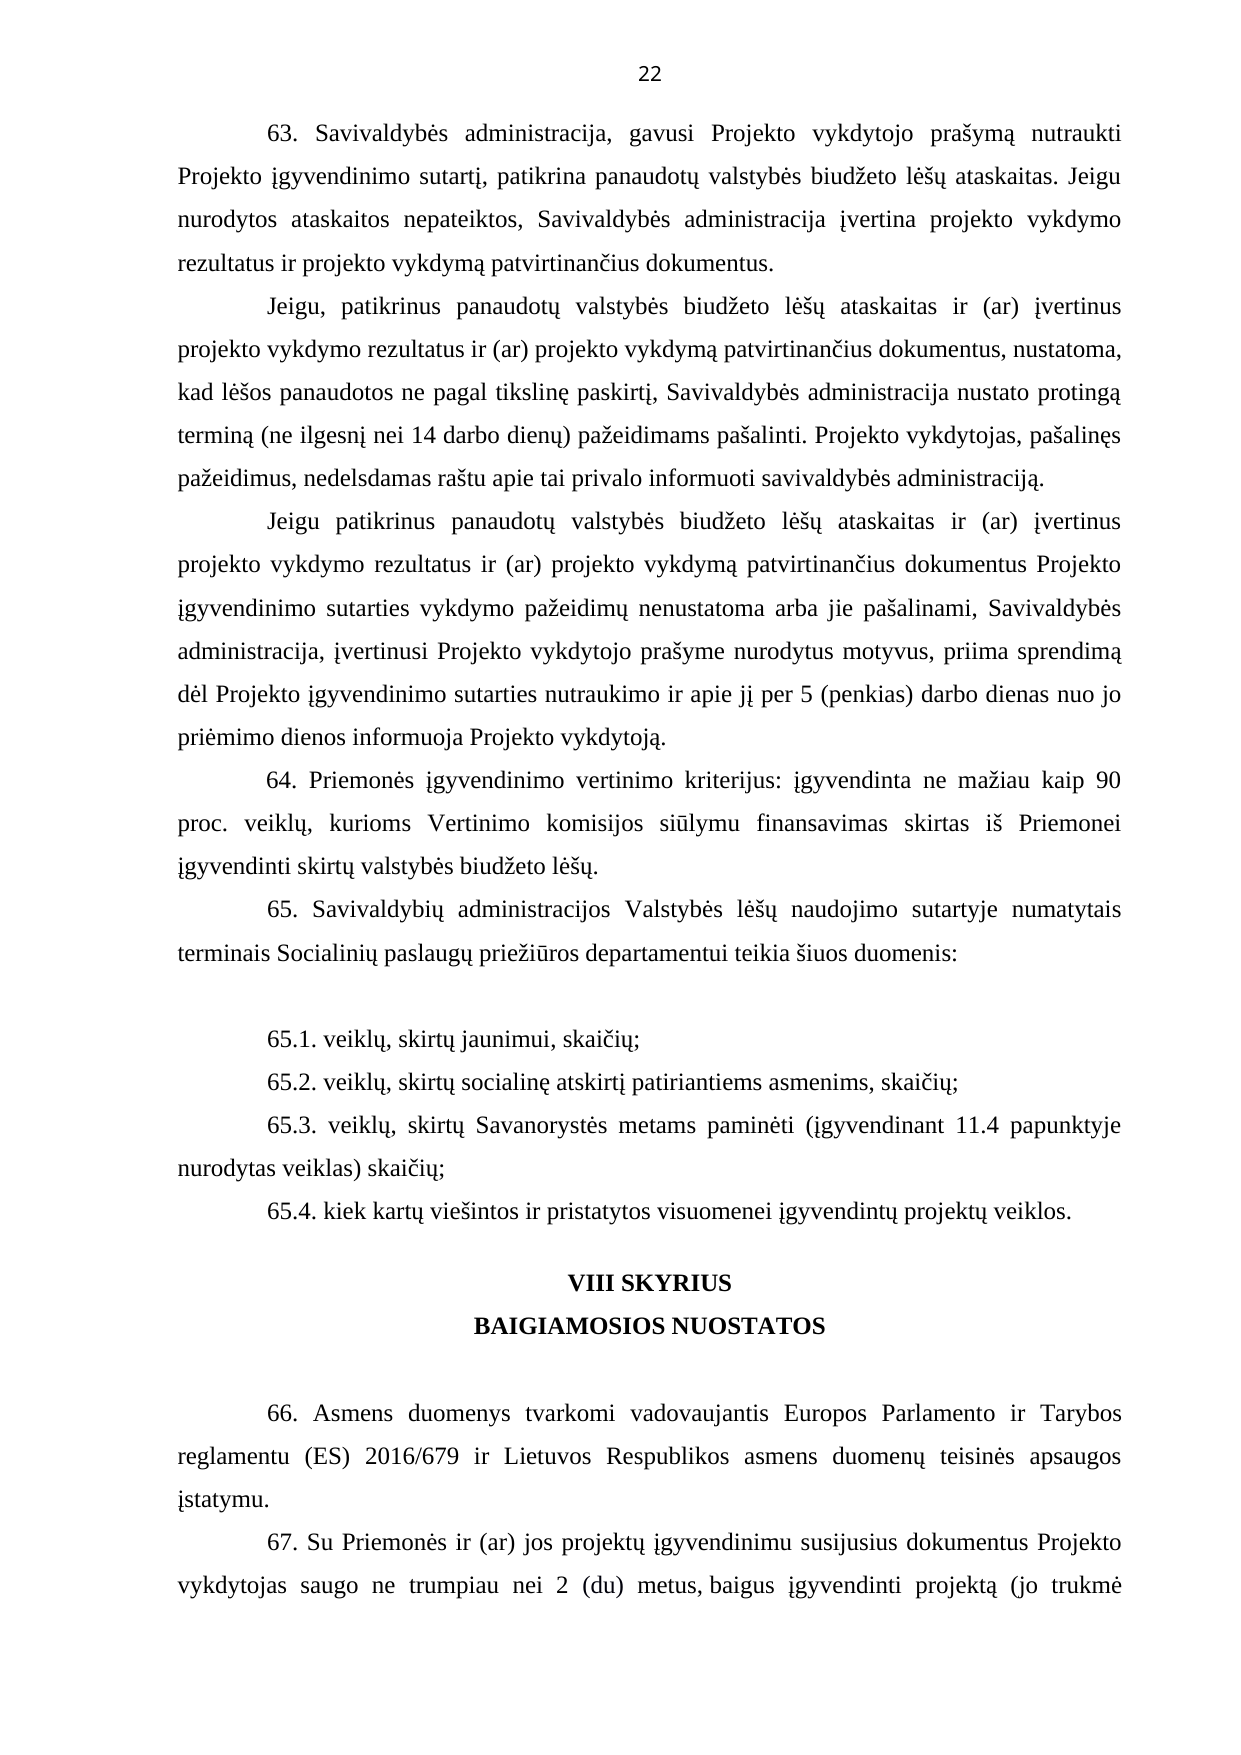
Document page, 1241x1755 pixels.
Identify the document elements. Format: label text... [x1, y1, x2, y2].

text VIII SKYRIUS [177, 1268, 1122, 1297]
text 64. Priemonės įgyvendinimo vertinimo kriterijus: įgyvendinta ne mažiau kaip 90 proc. veiklų, kurioms Vertinimo komisijos siūlymu finansavimas skirtas iš Priemonei įgyvendinti skirtų valstybės biudžeto lėšų. [177, 765, 1122, 880]
text 65.3. veiklų, skirtų Savanorystės metams paminėti (įgyvendinant 11.4 papunktyje nurodytas veiklas) skaičių; [177, 1110, 1122, 1182]
text 65. Savivaldybių administracijos Valstybės lėšų naudojimo sutartyje numatytais terminais Socialinių paslaugų priežiūros departamentui teikia šiuos duomenis: [177, 894, 1122, 966]
text 66. Asmens duomenys tvarkomi vadovaujantis Europos Parlamento ir Tarybos reglamentu (ES) 2016/679 ir Lietuvos Respublikos asmens duomenų teisinės apsaugos įstatymu. [177, 1398, 1122, 1513]
text 67. Su Priemonės ir (ar) jos projektų įgyvendinimu susijusius dokumentus Projekto vykdytojas saugo ne trumpiau nei 2 (du) metus, baigus įgyvendinti projektą (jo trukmė [177, 1527, 1122, 1599]
text 65.4. kiek kartų viešintos ir pristatytos visuomenei įgyvendintų projektų veiklos. [177, 1196, 1122, 1225]
text Jeigu patikrinus panaudotų valstybės biudžeto lėšų ataskaitas ir (ar) įvertinus projekto vykdymo rezultatus ir (ar) projekto vykdymą patvirtinančius dokumentus Projekto įgyvendinimo sutarties vykdymo pažeidimų nenustatoma arba jie pašalinami, Savivaldybės administracija, įvertinusi Projekto vykdytojo prašyme nurodytus motyvus, priima sprendimą dėl Projekto įgyvendinimo sutarties nutraukimo ir apie jį per 5 (penkias) darbo dienas nuo jo priėmimo dienos informuoja Projekto vykdytoją. [177, 506, 1122, 751]
text Jeigu, patikrinus panaudotų valstybės biudžeto lėšų ataskaitas ir (ar) įvertinus projekto vykdymo rezultatus ir (ar) projekto vykdymą patvirtinančius dokumentus, nustatoma, kad lėšos panaudotos ne pagal tikslinę paskirtį, Savivaldybės administracija nustato protingą terminą (ne ilgesnį nei 14 darbo dienų) pažeidimams pašalinti. Projekto vykdytojas, pašalinęs pažeidimus, nedelsdamas raštu apie tai privalo informuoti savivaldybės administraciją. [177, 291, 1122, 492]
text BAIGIAMOSIOS NUOSTATOS [177, 1311, 1122, 1340]
text 65.2. veiklų, skirtų socialinę atskirtį patiriantiems asmenims, skaičių; [177, 1067, 1122, 1096]
text 63. Savivaldybės administracija, gavusi Projekto vykdytojo prašymą nutraukti Projekto įgyvendinimo sutartį, patikrina panaudotų valstybės biudžeto lėšų ataskaitas. Jeigu nurodytos ataskaitos nepateiktos, Savivaldybės administracija įvertina projekto vykdymo rezultatus ir projekto vykdymą patvirtinančius dokumentus. [177, 118, 1122, 276]
text 65.1. veiklų, skirtų jaunimui, skaičių; [177, 1024, 1122, 1053]
